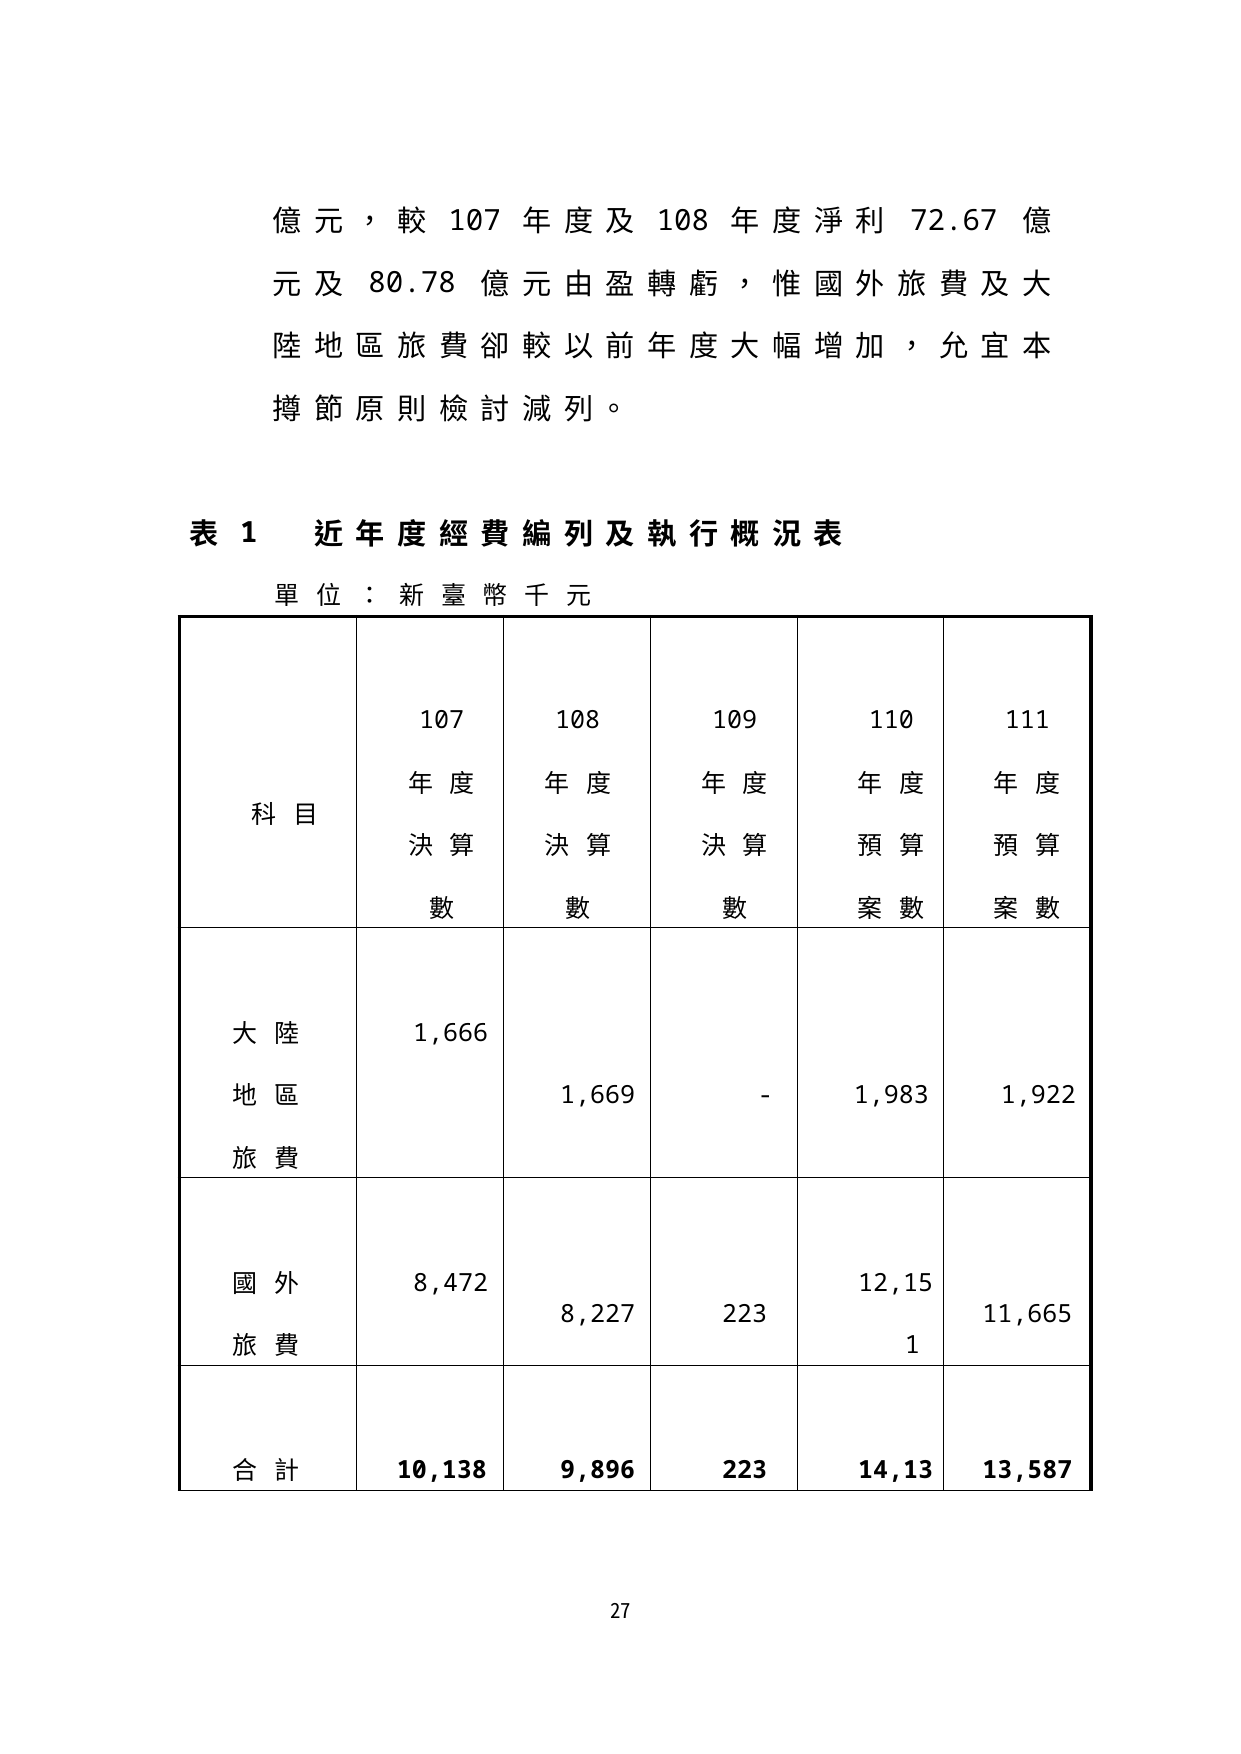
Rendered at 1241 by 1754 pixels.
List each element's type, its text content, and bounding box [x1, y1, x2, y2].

table_cell 8,472 [357, 1178, 503, 1365]
text 億元，較107年度及108年度淨利72.67億元及80.78億元由盈轉虧，惟國外旅費及大陸地區旅費卻較以前年度大幅增加，允宜本撙節原則檢討減列。 [242, 177, 1058, 427]
table_header 109年度決算數 [651, 618, 797, 927]
table_cell 11,665 [944, 1178, 1089, 1365]
table_cell 13,587 [944, 1366, 1089, 1490]
table_cell 8,227 [504, 1178, 650, 1365]
text 表1 近年度經費編列及執行概況表 單位：新臺幣千元 [183, 490, 1072, 615]
table_header 110年度預算案數 [798, 618, 943, 927]
table_cell 12,151 [798, 1178, 943, 1365]
table_cell 10,138 [357, 1366, 503, 1490]
table_cell 14,13 [798, 1366, 943, 1490]
table_cell 1,666 [357, 928, 503, 1177]
table_cell 223 [651, 1178, 797, 1365]
table_cell 國外旅費 [181, 1178, 356, 1365]
table_cell 9,896 [504, 1366, 650, 1490]
table_cell 大陸地區旅費 [181, 928, 356, 1177]
table_cell 1,922 [944, 928, 1089, 1177]
table_cell 1,983 [798, 928, 943, 1177]
table_cell 合計 [181, 1366, 356, 1490]
table_header 108年度決算數 [504, 618, 650, 927]
table_cell 223 [651, 1366, 797, 1490]
table_header 科目 [181, 618, 356, 927]
table_header 107年度決算數 [357, 618, 503, 927]
table_header 111年度預算案數 [944, 618, 1089, 927]
table_cell - [651, 928, 797, 1177]
table_cell 1,669 [504, 928, 650, 1177]
